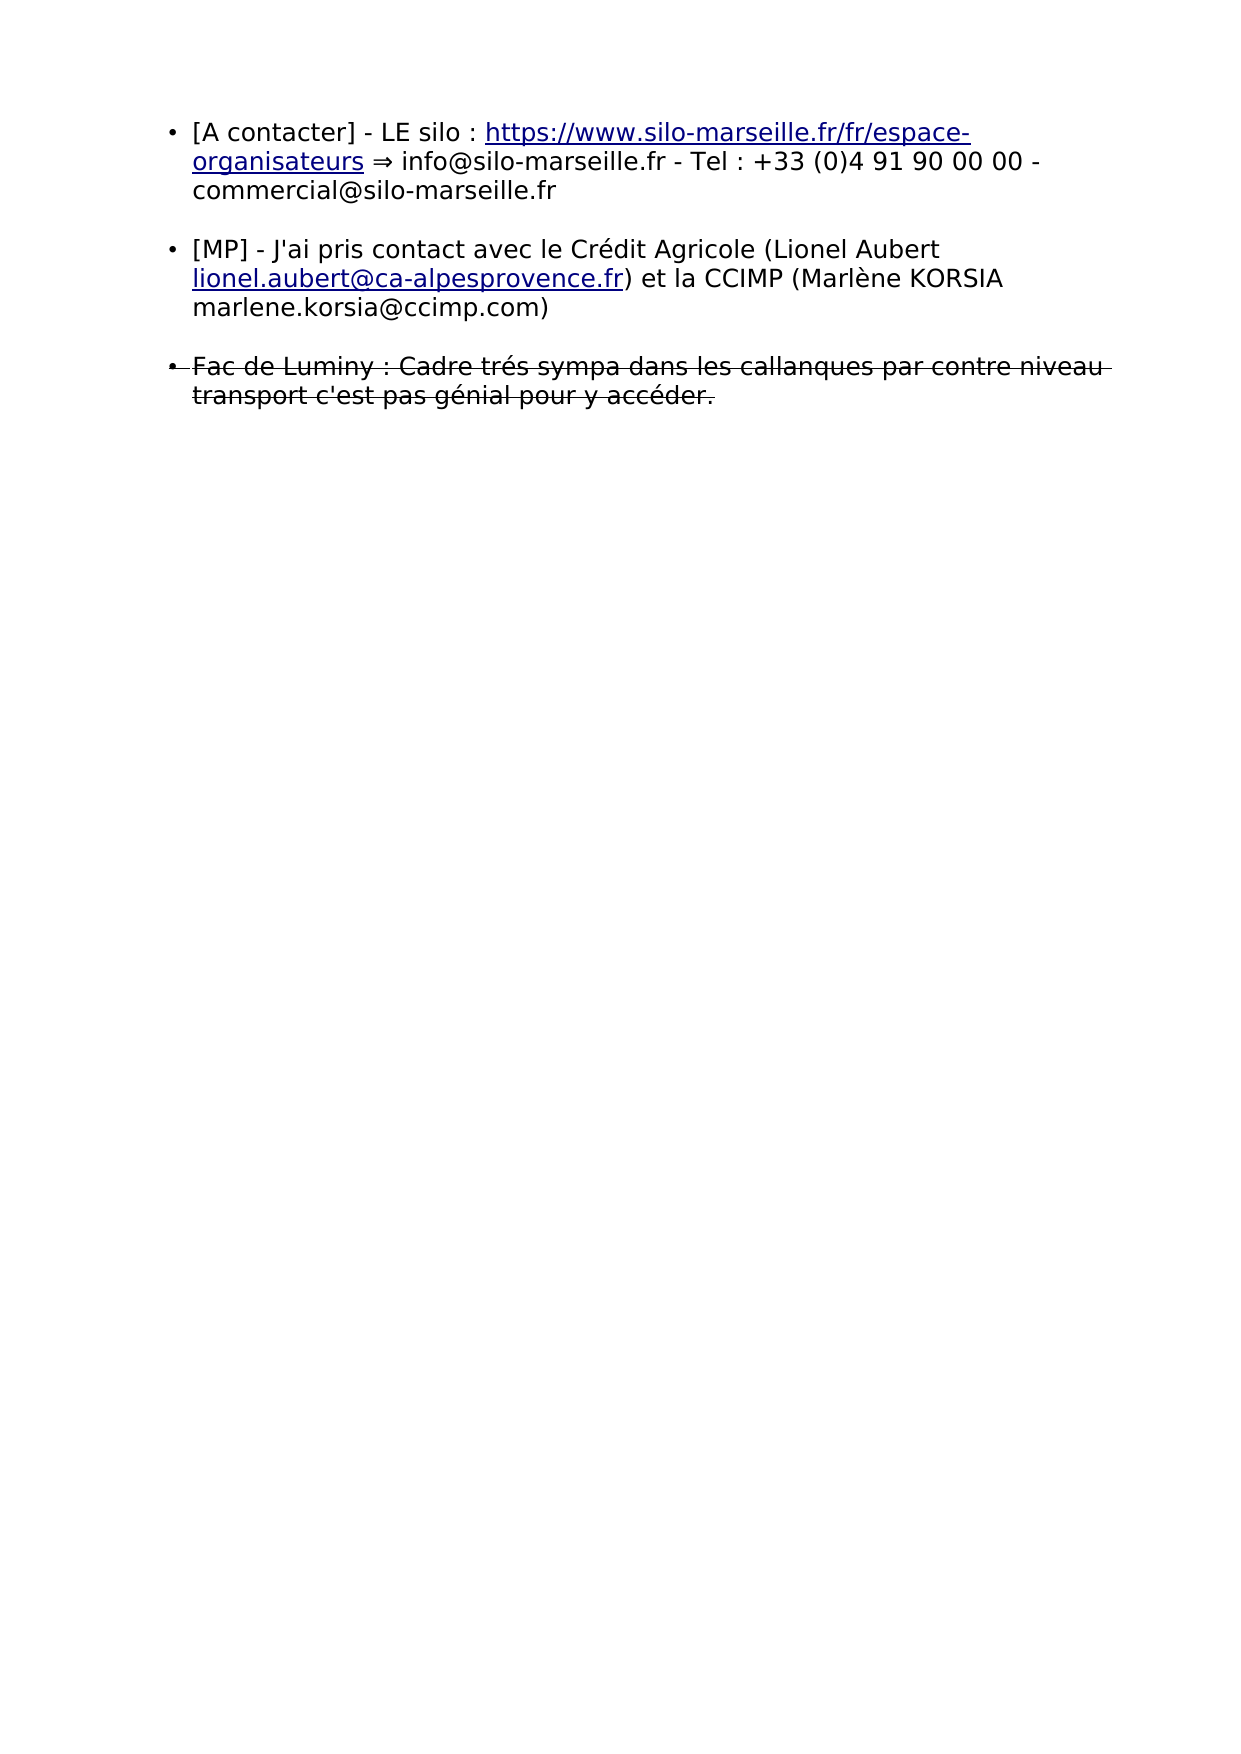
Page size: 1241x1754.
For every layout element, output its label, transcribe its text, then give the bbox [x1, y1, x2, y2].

list [A contacter] - LE silo : https://www.silo-marseille.fr/fr/espace-organisateurs ⇒ info@silo-marseille.fr - Tel : +33 (0)4 91 90 00 00 - commercial@silo-marseille.fr [177, 118, 1122, 206]
list Fac de Luminy : Cadre trés sympa dans les callanques par contre niveau transport c'est pas génial pour y accéder. [177, 352, 1122, 410]
list [MP] - J'ai pris contact avec le Crédit Agricole (Lionel Aubert lionel.aubert@ca-alpesprovence.fr) et la CCIMP (Marlène KORSIA marlene.korsia@ccimp.com) [177, 235, 1122, 323]
